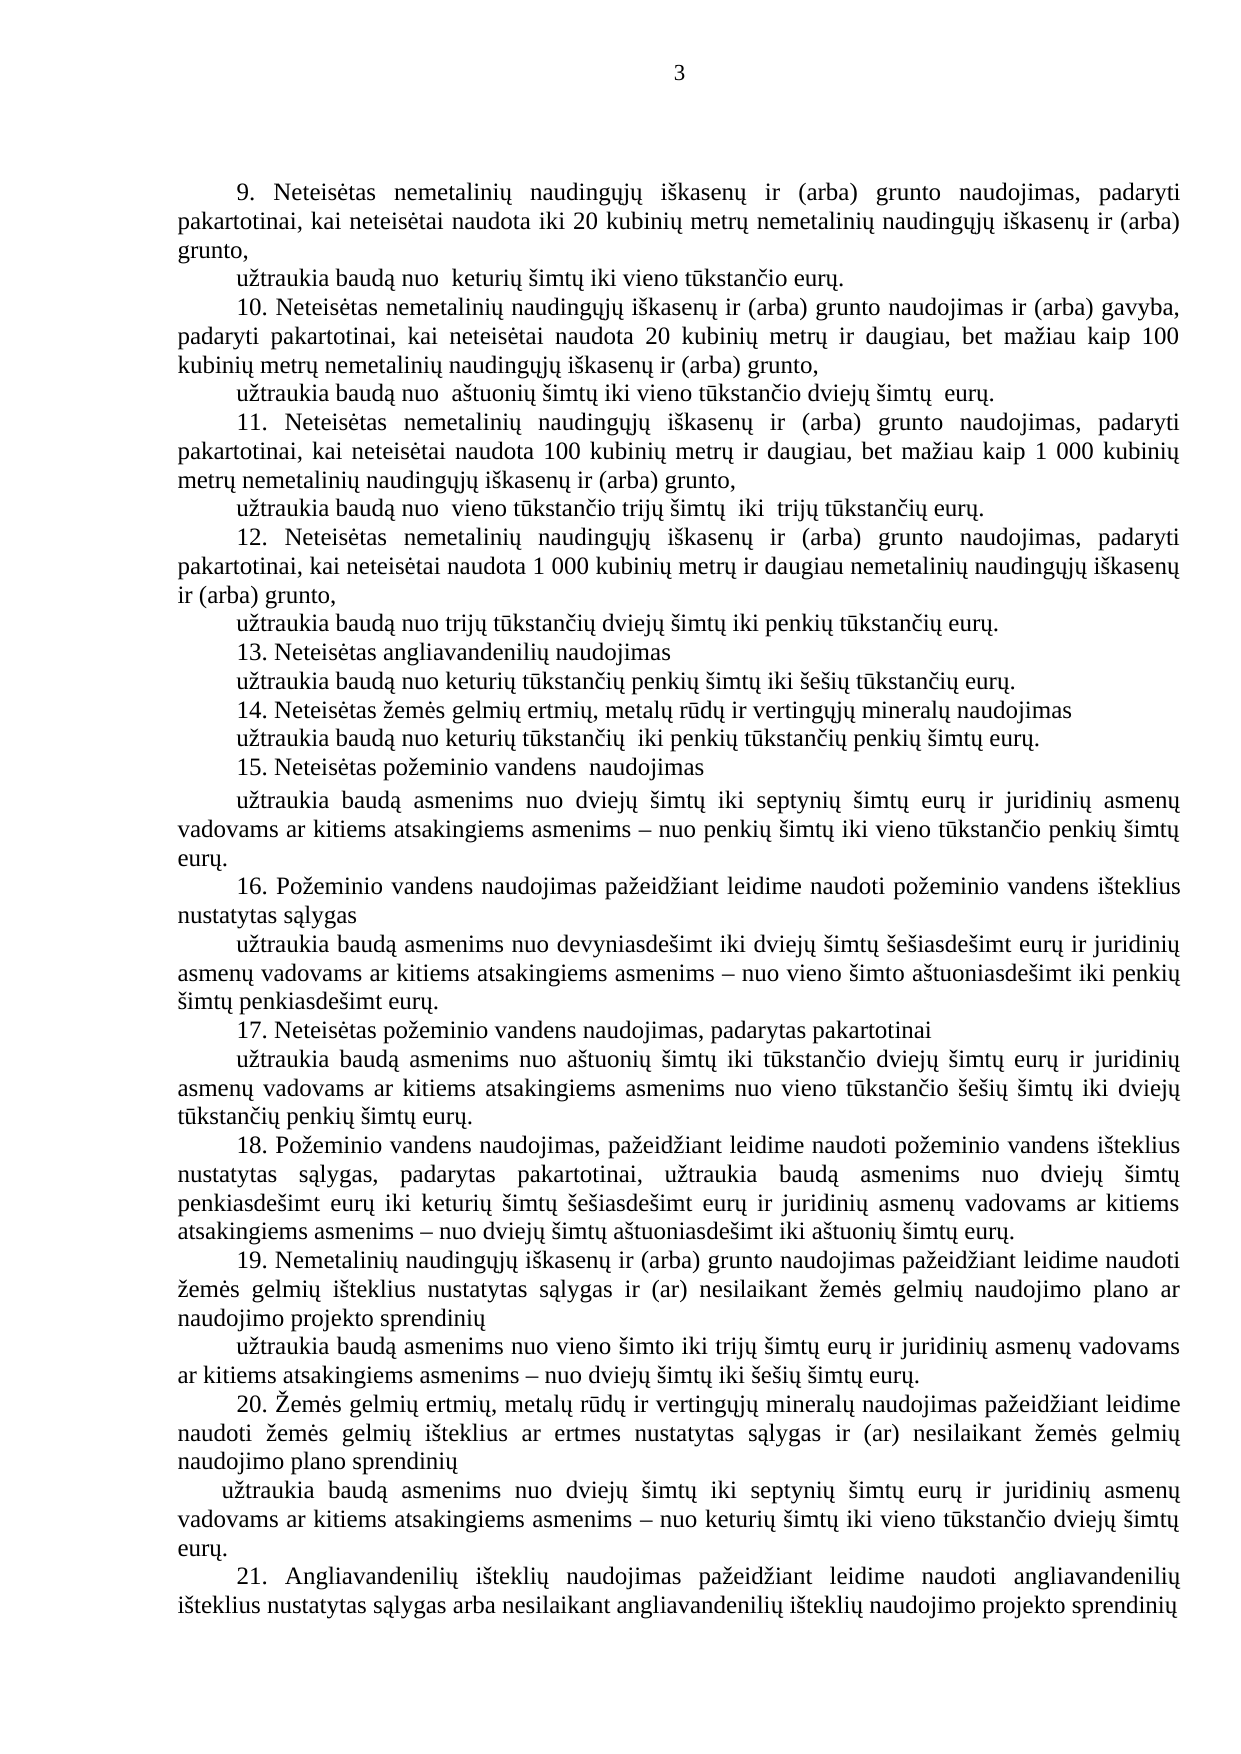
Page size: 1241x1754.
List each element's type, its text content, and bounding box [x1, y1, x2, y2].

text užtraukia baudą nuo keturių šimtų iki vieno tūkstančio eurų. [177, 263, 1181, 292]
text užtraukia baudą asmenims nuo aštuonių šimtų iki tūkstančio dviejų šimtų eurų ir juridinių asmenų vadovams ar kitiems atsakingiems asmenims nuo vieno tūkstančio šešių šimtų iki dviejų tūkstančių penkių šimtų eurų. [177, 1044, 1181, 1130]
text užtraukia baudą nuo trijų tūkstančių dviejų šimtų iki penkių tūkstančių eurų. [177, 608, 1181, 637]
text užtraukia baudą asmenims nuo dviejų šimtų iki septynių šimtų eurų ir juridinių asmenų vadovams ar kitiems atsakingiems asmenims – nuo penkių šimtų iki vieno tūkstančio penkių šimtų eurų. [177, 785, 1181, 871]
text užtraukia baudą asmenims nuo devyniasdešimt iki dviejų šimtų šešiasdešimt eurų ir juridinių asmenų vadovams ar kitiems atsakingiems asmenims – nuo vieno šimto aštuoniasdešimt iki penkių šimtų penkiasdešimt eurų. [177, 929, 1181, 1015]
text užtraukia baudą nuo aštuonių šimtų iki vieno tūkstančio dviejų šimtų eurų. [177, 378, 1181, 407]
text 18. Požeminio vandens naudojimas, pažeidžiant leidime naudoti požeminio vandens išteklius nustatytas sąlygas, padarytas pakartotinai, užtraukia baudą asmenims nuo dviejų šimtų penkiasdešimt eurų iki keturių šimtų šešiasdešimt eurų ir juridinių asmenų vadovams ar kitiems atsakingiems asmenims – nuo dviejų šimtų aštuoniasdešimt iki aštuonių šimtų eurų. [177, 1130, 1181, 1245]
text 16. Požeminio vandens naudojimas pažeidžiant leidime naudoti požeminio vandens išteklius nustatytas sąlygas [177, 871, 1181, 929]
text 20. Žemės gelmių ertmių, metalų rūdų ir vertingųjų mineralų naudojimas pažeidžiant leidime naudoti žemės gelmių išteklius ar ertmes nustatytas sąlygas ir (ar) nesilaikant žemės gelmių naudojimo plano sprendinių [177, 1389, 1181, 1475]
text 17. Neteisėtas požeminio vandens naudojimas, padarytas pakartotinai [177, 1015, 1181, 1044]
text 12. Neteisėtas nemetalinių naudingųjų iškasenų ir (arba) grunto naudojimas, padaryti pakartotinai, kai neteisėtai naudota 1 000 kubinių metrų ir daugiau nemetalinių naudingųjų iškasenų ir (arba) grunto, [177, 522, 1181, 608]
text 21. Angliavandenilių išteklių naudojimas pažeidžiant leidime naudoti angliavandenilių išteklius nustatytas sąlygas arba nesilaikant angliavandenilių išteklių naudojimo projekto sprendinių [177, 1561, 1181, 1619]
text 14. Neteisėtas žemės gelmių ertmių, metalų rūdų ir vertingųjų mineralų naudojimas [177, 695, 1181, 723]
text užtraukia baudą nuo keturių tūkstančių iki penkių tūkstančių penkių šimtų eurų. [236, 723, 1181, 752]
text 15. Neteisėtas požeminio vandens naudojimas [177, 752, 1181, 781]
text 9. Neteisėtas nemetalinių naudingųjų iškasenų ir (arba) grunto naudojimas, padaryti pakartotinai, kai neteisėtai naudota iki 20 kubinių metrų nemetalinių naudingųjų iškasenų ir (arba) grunto, [177, 177, 1181, 263]
text užtraukia baudą asmenims nuo dviejų šimtų iki septynių šimtų eurų ir juridinių asmenų vadovams ar kitiems atsakingiems asmenims – nuo keturių šimtų iki vieno tūkstančio dviejų šimtų eurų. [177, 1475, 1181, 1561]
text 10. Neteisėtas nemetalinių naudingųjų iškasenų ir (arba) grunto naudojimas ir (arba) gavyba, padaryti pakartotinai, kai neteisėtai naudota 20 kubinių metrų ir daugiau, bet mažiau kaip 100 kubinių metrų nemetalinių naudingųjų iškasenų ir (arba) grunto, [177, 292, 1181, 378]
text 13. Neteisėtas angliavandenilių naudojimas [177, 637, 1181, 666]
text užtraukia baudą nuo vieno tūkstančio trijų šimtų iki trijų tūkstančių eurų. [177, 493, 1181, 522]
text 19. Nemetalinių naudingųjų iškasenų ir (arba) grunto naudojimas pažeidžiant leidime naudoti žemės gelmių išteklius nustatytas sąlygas ir (ar) nesilaikant žemės gelmių naudojimo plano ar naudojimo projekto sprendinių [177, 1245, 1181, 1331]
text užtraukia baudą nuo keturių tūkstančių penkių šimtų iki šešių tūkstančių eurų. [177, 666, 1181, 695]
text užtraukia baudą asmenims nuo vieno šimto iki trijų šimtų eurų ir juridinių asmenų vadovams ar kitiems atsakingiems asmenims – nuo dviejų šimtų iki šešių šimtų eurų. [177, 1331, 1181, 1389]
text 11. Neteisėtas nemetalinių naudingųjų iškasenų ir (arba) grunto naudojimas, padaryti pakartotinai, kai neteisėtai naudota 100 kubinių metrų ir daugiau, bet mažiau kaip 1 000 kubinių metrų nemetalinių naudingųjų iškasenų ir (arba) grunto, [177, 407, 1181, 493]
